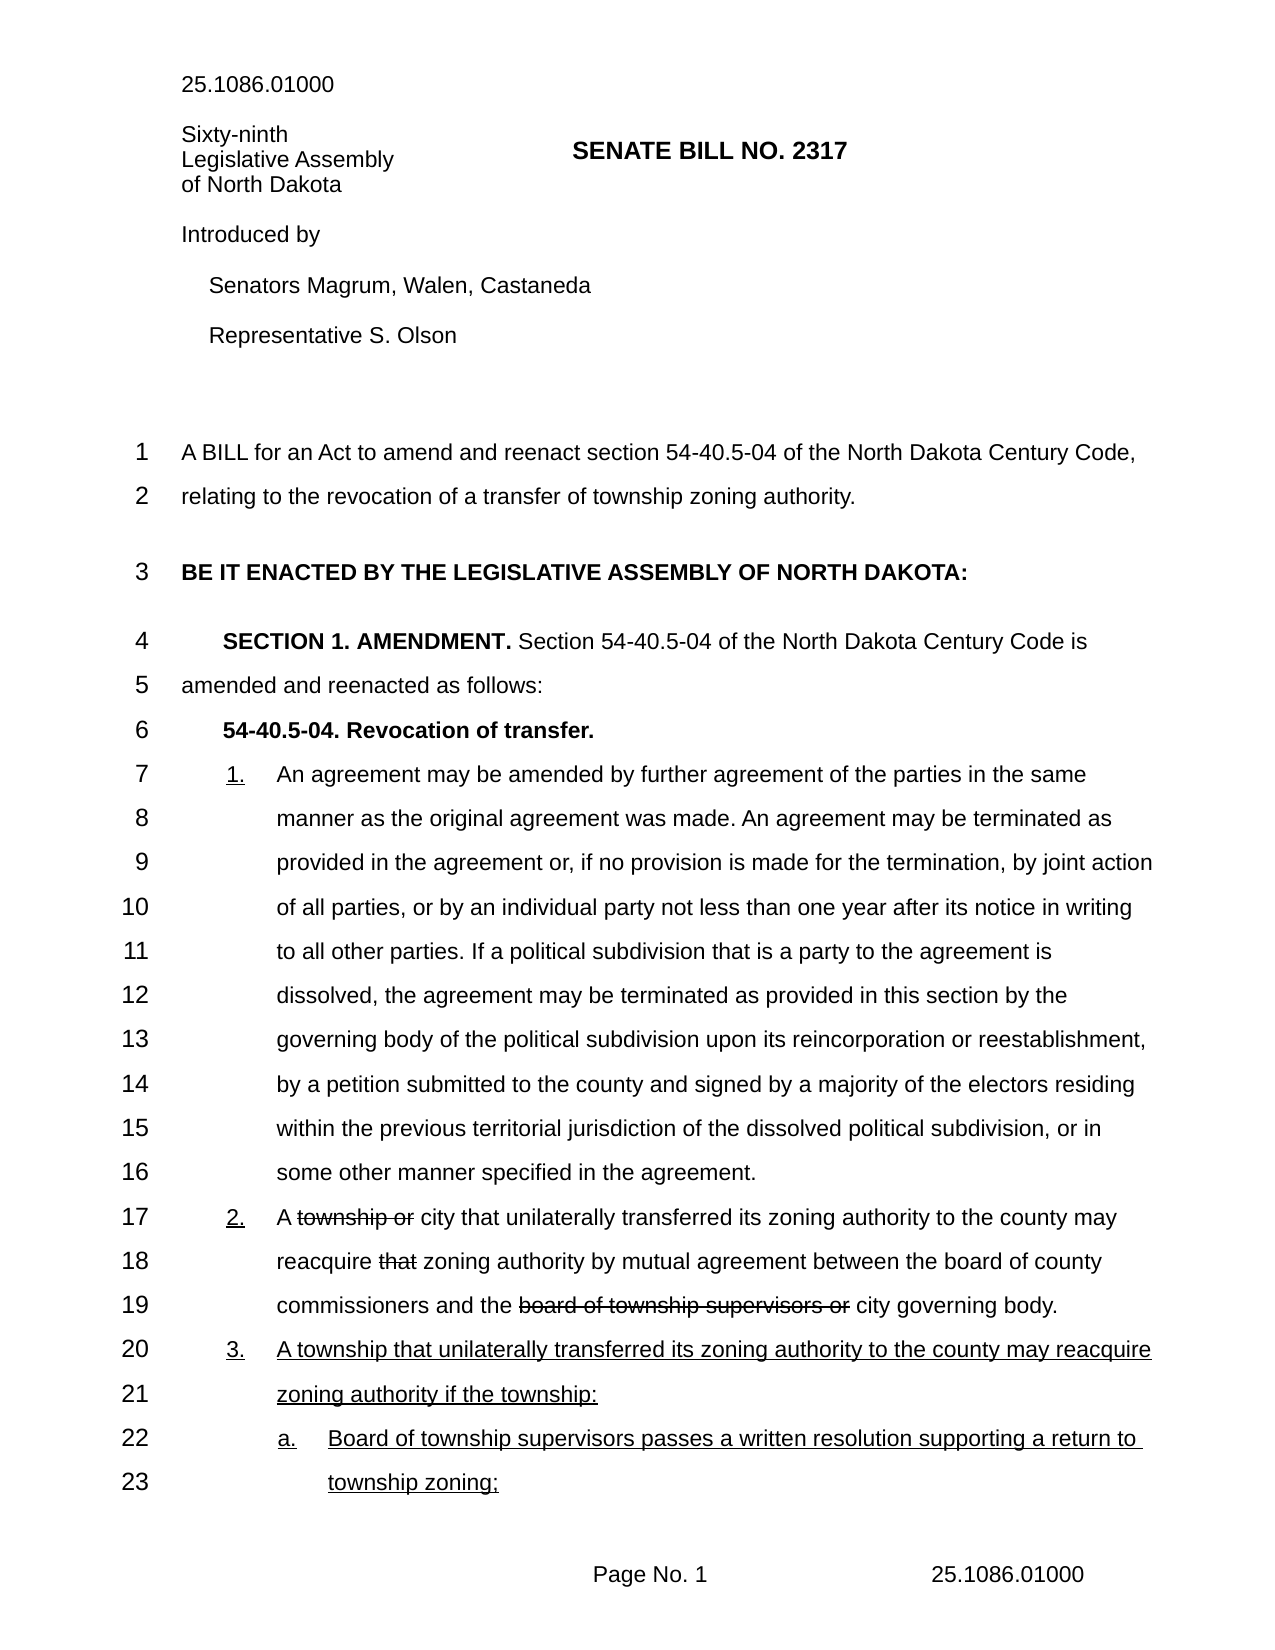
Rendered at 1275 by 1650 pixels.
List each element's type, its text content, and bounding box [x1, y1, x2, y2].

subtitle 54‑40.5‑04. Revocation of transfer. [181, 703, 1154, 747]
text of North Dakota [181, 173, 1154, 198]
text SECTION 1. AMENDMENT. Section 54‑40.5‑04 of the North Dakota Century Code is amended and reenacted as follows: [181, 614, 1154, 703]
text 3. A township that unilaterally transferred its zoning authority to the county may reacquire zoning authority if the township: [181, 1322, 1154, 1411]
text Senators Magrum, Walen, Castaneda [208, 275, 1154, 298]
text 2. A township or city that unilaterally transferred its zoning authority to the county may reacquire that zoning authority by mutual agreement between the board of county commissioners and the board of township supervisors or city governing body. [181, 1189, 1154, 1322]
title BILL NO. [565, 136, 848, 165]
text Representative S. Olson [208, 325, 1154, 348]
text BE IT ENACTED BY THE LEGISLATIVE ASSEMBLY OF NORTH DAKOTA: [181, 545, 1154, 589]
title A BILL for an Act to amend and reenact section 54‑40.5‑04 of the North Dakota Century Code, relating to the revocation of a transfer of township zoning authority. [181, 425, 1154, 513]
text . [181, 73, 1154, 133]
text 1. An agreement may be amended by further agreement of the parties in the same manner as the original agreement was made. An agreement may be terminated as provided in the agreement or, if no provision is made for the termination, by joint action of all parties, or by an individual party not less than one year after its notice in writing to all other parties. If a political subdivision that is a party to the agreement is dissolved, the agreement may be terminated as provided in this section by the governing body of the political subdivision upon its reincorporation or reestablishment, by a petition submitted to the county and signed by a majority of the electors residing within the previous territorial jurisdiction of the dissolved political subdivision, or in some other manner specified in the agreement. [181, 747, 1154, 1189]
text Introduced by [181, 223, 1154, 248]
text a. Board of township supervisors passes a written resolution supporting a return to township zoning; [181, 1411, 1154, 1499]
text Legislative Assembly [181, 148, 1154, 173]
